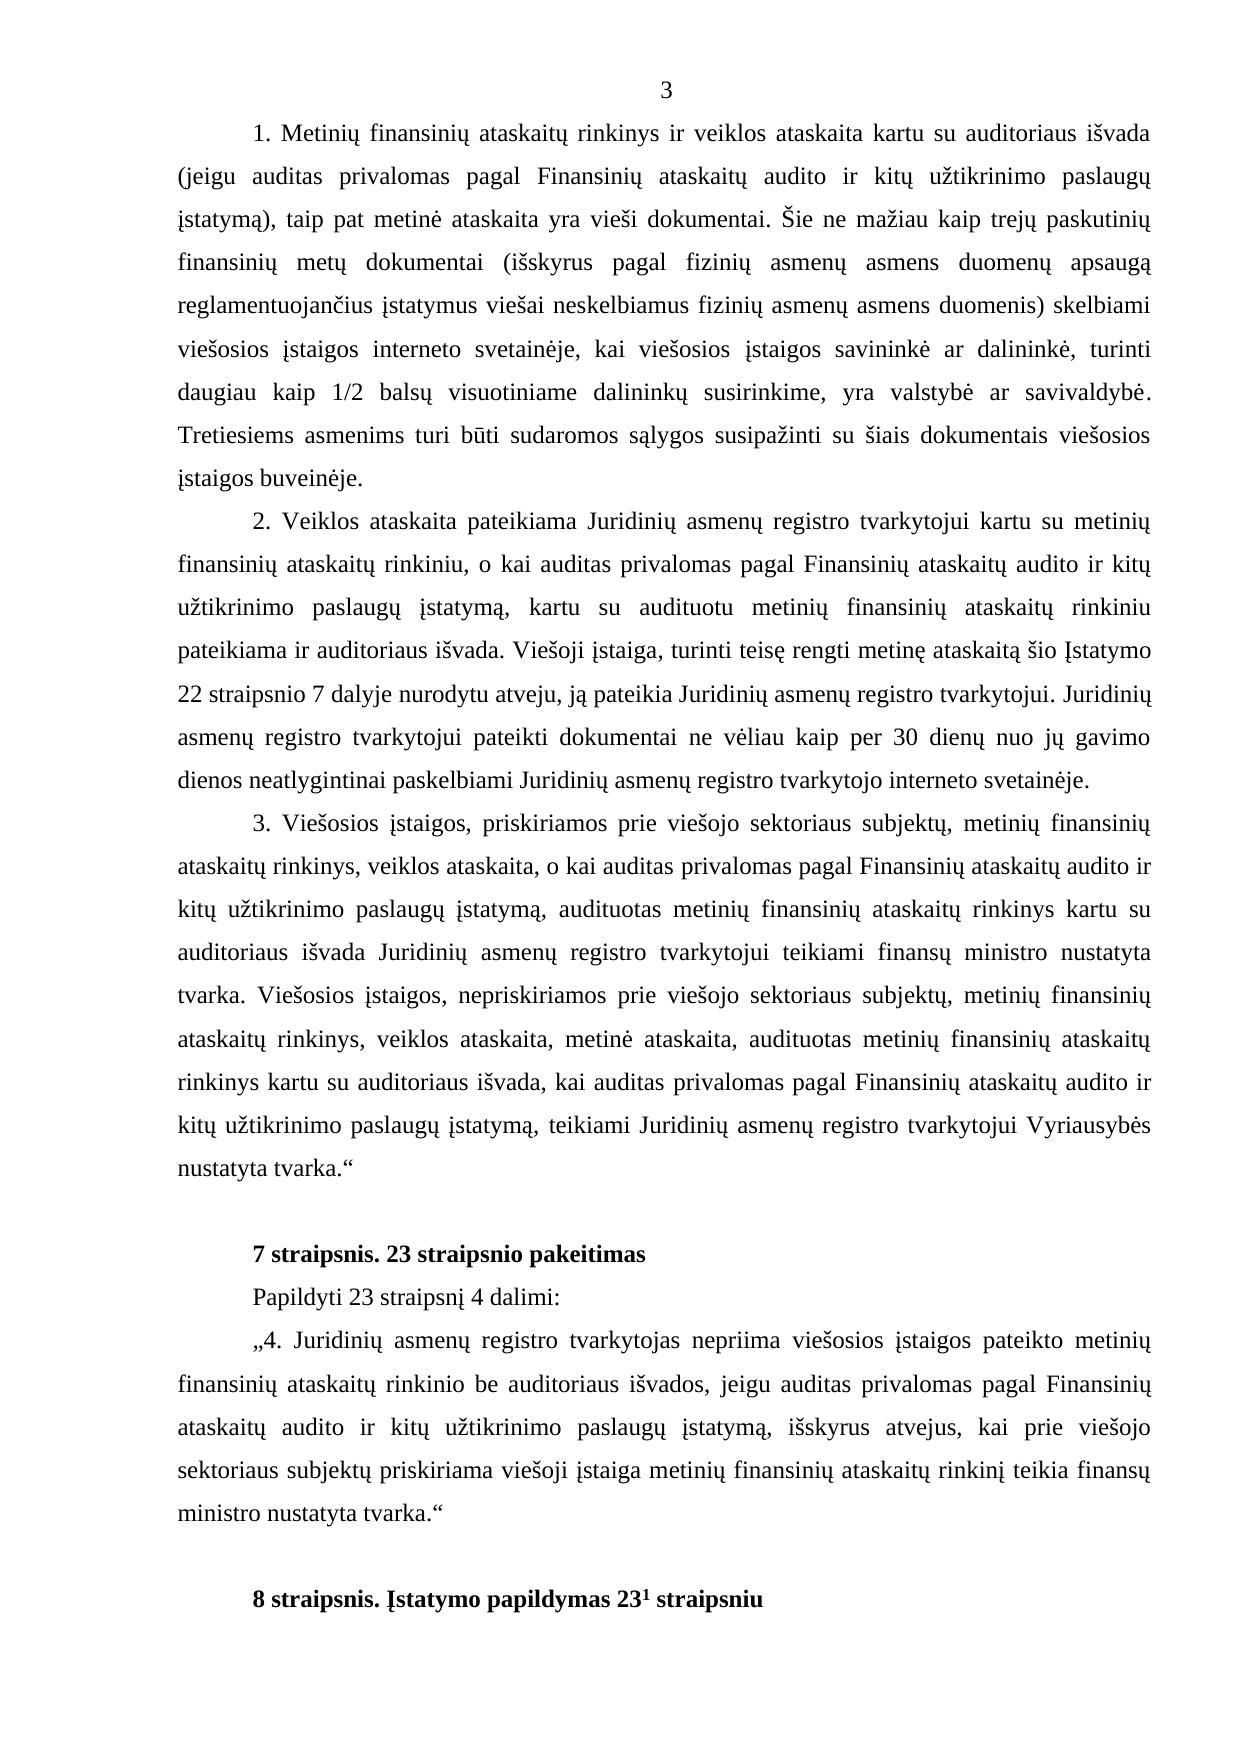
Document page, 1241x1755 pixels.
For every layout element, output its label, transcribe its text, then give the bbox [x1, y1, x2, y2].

text 8 straipsnis. Įstatymo papildymas 231 straipsniu [177, 1584, 1152, 1613]
text 2. Veiklos ataskaita pateikiama Juridinių asmenų registro tvarkytojui kartu su metinių finansinių ataskaitų rinkiniu, o kai auditas privalomas pagal Finansinių ataskaitų audito ir kitų užtikrinimo paslaugų įstatymą, kartu su audituotu metinių finansinių ataskaitų rinkiniu pateikiama ir auditoriaus išvada. Viešoji įstaiga, turinti teisę rengti metinę ataskaitą šio Įstatymo 22 straipsnio 7 dalyje nurodytu atveju, ją pateikia Juridinių asmenų registro tvarkytojui. Juridinių asmenų registro tvarkytojui pateikti dokumentai ne vėliau kaip per 30 dienų nuo jų gavimo dienos neatlygintinai paskelbiami Juridinių asmenų registro tvarkytojo interneto svetainėje. [177, 506, 1152, 794]
text „4. Juridinių asmenų registro tvarkytojas nepriima viešosios įstaigos pateikto metinių finansinių ataskaitų rinkinio be auditoriaus išvados, jeigu auditas privalomas pagal Finansinių ataskaitų audito ir kitų užtikrinimo paslaugų įstatymą, išskyrus atvejus, kai prie viešojo sektoriaus subjektų priskiriama viešoji įstaiga metinių finansinių ataskaitų rinkinį teikia finansų ministro nustatyta tvarka.“ [177, 1326, 1152, 1527]
text 3. Viešosios įstaigos, priskiriamos prie viešojo sektoriaus subjektų, metinių finansinių ataskaitų rinkinys, veiklos ataskaita, o kai auditas privalomas pagal Finansinių ataskaitų audito ir kitų užtikrinimo paslaugų įstatymą, audituotas metinių finansinių ataskaitų rinkinys kartu su auditoriaus išvada Juridinių asmenų registro tvarkytojui teikiami finansų ministro nustatyta tvarka. Viešosios įstaigos, nepriskiriamos prie viešojo sektoriaus subjektų, metinių finansinių ataskaitų rinkinys, veiklos ataskaita, metinė ataskaita, audituotas metinių finansinių ataskaitų rinkinys kartu su auditoriaus išvada, kai auditas privalomas pagal Finansinių ataskaitų audito ir kitų užtikrinimo paslaugų įstatymą, teikiami Juridinių asmenų registro tvarkytojui Vyriausybės nustatyta tvarka.“ [177, 808, 1152, 1182]
text 1. Metinių finansinių ataskaitų rinkinys ir veiklos ataskaita kartu su auditoriaus išvada (jeigu auditas privalomas pagal Finansinių ataskaitų audito ir kitų užtikrinimo paslaugų įstatymą), taip pat metinė ataskaita yra vieši dokumentai. Šie ne mažiau kaip trejų paskutinių finansinių metų dokumentai (išskyrus pagal fizinių asmenų asmens duomenų apsaugą reglamentuojančius įstatymus viešai neskelbiamus fizinių asmenų asmens duomenis) skelbiami viešosios įstaigos interneto svetainėje, kai viešosios įstaigos savininkė ar dalininkė, turinti daugiau kaip 1/2 balsų visuotiniame dalininkų susirinkime, yra valstybė ar savivaldybė. Tretiesiems asmenims turi būti sudaromos sąlygos susipažinti su šiais dokumentais viešosios įstaigos buveinėje. [177, 118, 1152, 492]
text 7 straipsnis. 23 straipsnio pakeitimas [177, 1239, 1152, 1268]
text Papildyti 23 straipsnį 4 dalimi: [177, 1282, 1152, 1311]
